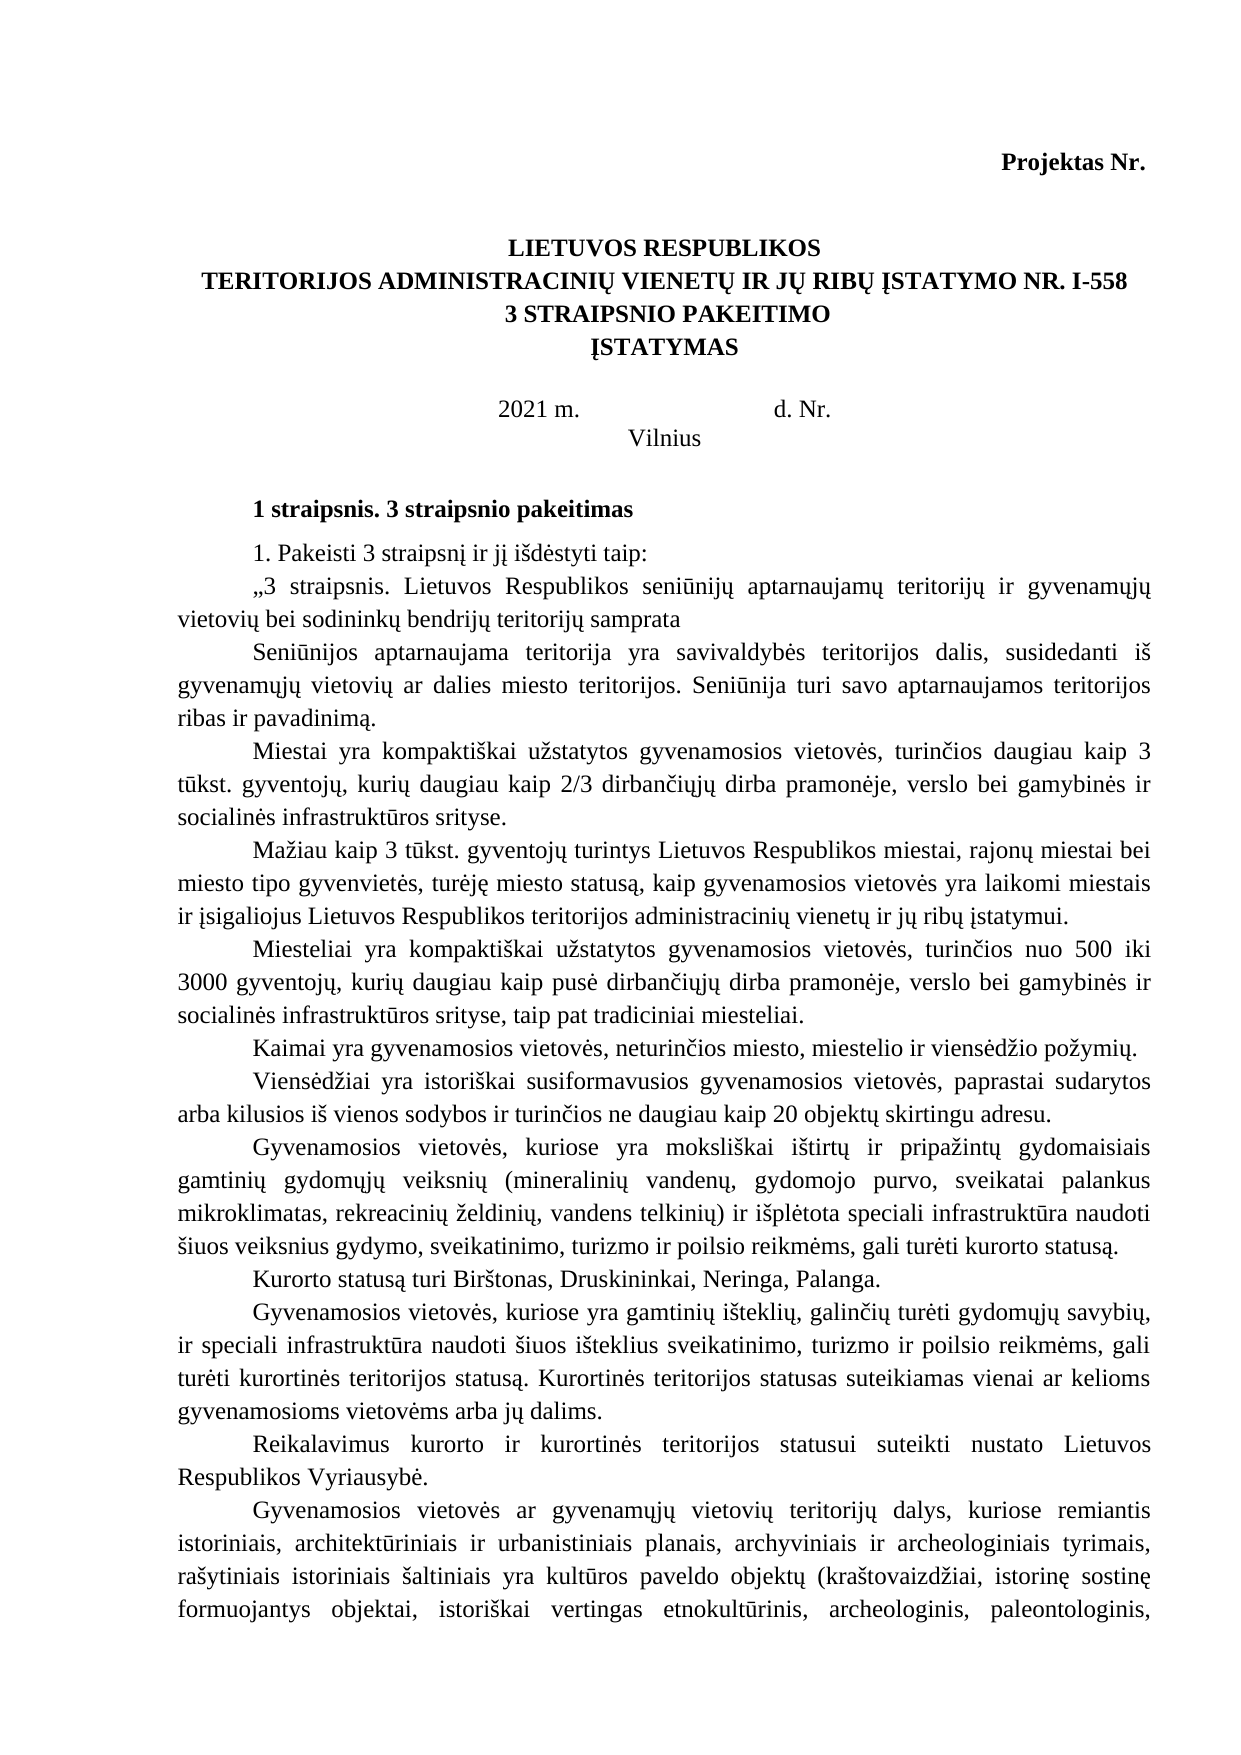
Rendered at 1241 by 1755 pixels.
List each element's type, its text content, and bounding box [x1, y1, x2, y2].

text Seniūnijos aptarnaujama teritorija yra savivaldybės teritorijos dalis, susidedanti iš gyvenamųjų vietovių ar dalies miesto teritorijos. Seniūnija turi savo aptarnaujamos teritorijos ribas ir pavadinimą. [177, 637, 1152, 732]
text Gyvenamosios vietovės ar gyvenamųjų vietovių teritorijų dalys, kuriose remiantis istoriniais, architektūriniais ir urbanistiniais planais, archyviniais ir archeologiniais tyrimais, rašytiniais istoriniais šaltiniais yra kultūros paveldo objektų (kraštovaizdžiai, istorinę sostinę formuojantys objektai, istoriškai vertingas etnokultūrinis, archeologinis, paleontologinis, [177, 1495, 1152, 1623]
text 3 STRAIPSNIO PAKEITIMO [177, 299, 1152, 328]
text Miestai yra kompaktiškai užstatytos gyvenamosios vietovės, turinčios daugiau kaip 3 tūkst. gyventojų, kurių daugiau kaip 2/3 dirbančiųjų dirba pramonėje, verslo bei gamybinės ir socialinės infrastruktūros srityse. [177, 736, 1152, 831]
text Miesteliai yra kompaktiškai užstatytos gyvenamosios vietovės, turinčios nuo 500 iki 3000 gyventojų, kurių daugiau kaip pusė dirbančiųjų dirba pramonėje, verslo bei gamybinės ir socialinės infrastruktūros srityse, taip pat tradiciniai miesteliai. [177, 934, 1152, 1029]
text Kaimai yra gyvenamosios vietovės, neturinčios miesto, miestelio ir viensėdžio požymių. [177, 1033, 1152, 1062]
text Reikalavimus kurorto ir kurortinės teritorijos statusui suteikti nustato Lietuvos Respublikos Vyriausybė. [177, 1429, 1152, 1491]
text TERITORIJOS ADMINISTRACINIŲ VIENETŲ IR JŲ RIBŲ ĮSTATYMO NR. I-558 [177, 266, 1152, 295]
text LIETUVOS RESPUBLIKOS [177, 233, 1152, 262]
text 2021 m. d. Nr. [177, 394, 1152, 423]
text ĮSTATYMAS [177, 332, 1152, 361]
text 1. Pakeisti 3 straipsnį ir jį išdėstyti taip: [177, 538, 1152, 566]
text Viensėdžiai yra istoriškai susiformavusios gyvenamosios vietovės, paprastai sudarytos arba kilusios iš vienos sodybos ir turinčios ne daugiau kaip 20 objektų skirtingu adresu. [177, 1066, 1152, 1128]
text Kurorto statusą turi Birštonas, Druskininkai, Neringa, Palanga. [177, 1264, 1152, 1293]
text Projektas Nr. [812, 147, 1152, 176]
text 1 straipsnis. 3 straipsnio pakeitimas [177, 494, 1152, 523]
text Mažiau kaip 3 tūkst. gyventojų turintys Lietuvos Respublikos miestai, rajonų miestai bei miesto tipo gyvenvietės, turėję miesto statusą, kaip gyvenamosios vietovės yra laikomi miestais ir įsigaliojus Lietuvos Respublikos teritorijos administracinių vienetų ir jų ribų įstatymui. [177, 835, 1152, 930]
text „3 straipsnis. Lietuvos Respublikos seniūnijų aptarnaujamų teritorijų ir gyvenamųjų vietovių bei sodininkų bendrijų teritorijų samprata [177, 571, 1152, 632]
text Vilnius [177, 423, 1152, 451]
text Gyvenamosios vietovės, kuriose yra moksliškai ištirtų ir pripažintų gydomaisiais gamtinių gydomųjų veiksnių (mineralinių vandenų, gydomojo purvo, sveikatai palankus mikroklimatas, rekreacinių želdinių, vandens telkinių) ir išplėtota speciali infrastruktūra naudoti šiuos veiksnius gydymo, sveikatinimo, turizmo ir poilsio reikmėms, gali turėti kurorto statusą. [177, 1132, 1152, 1260]
text Gyvenamosios vietovės, kuriose yra gamtinių išteklių, galinčių turėti gydomųjų savybių, ir speciali infrastruktūra naudoti šiuos išteklius sveikatinimo, turizmo ir poilsio reikmėms, gali turėti kurortinės teritorijos statusą. Kurortinės teritorijos statusas suteikiamas vienai ar kelioms gyvenamosioms vietovėms arba jų dalims. [177, 1297, 1152, 1425]
